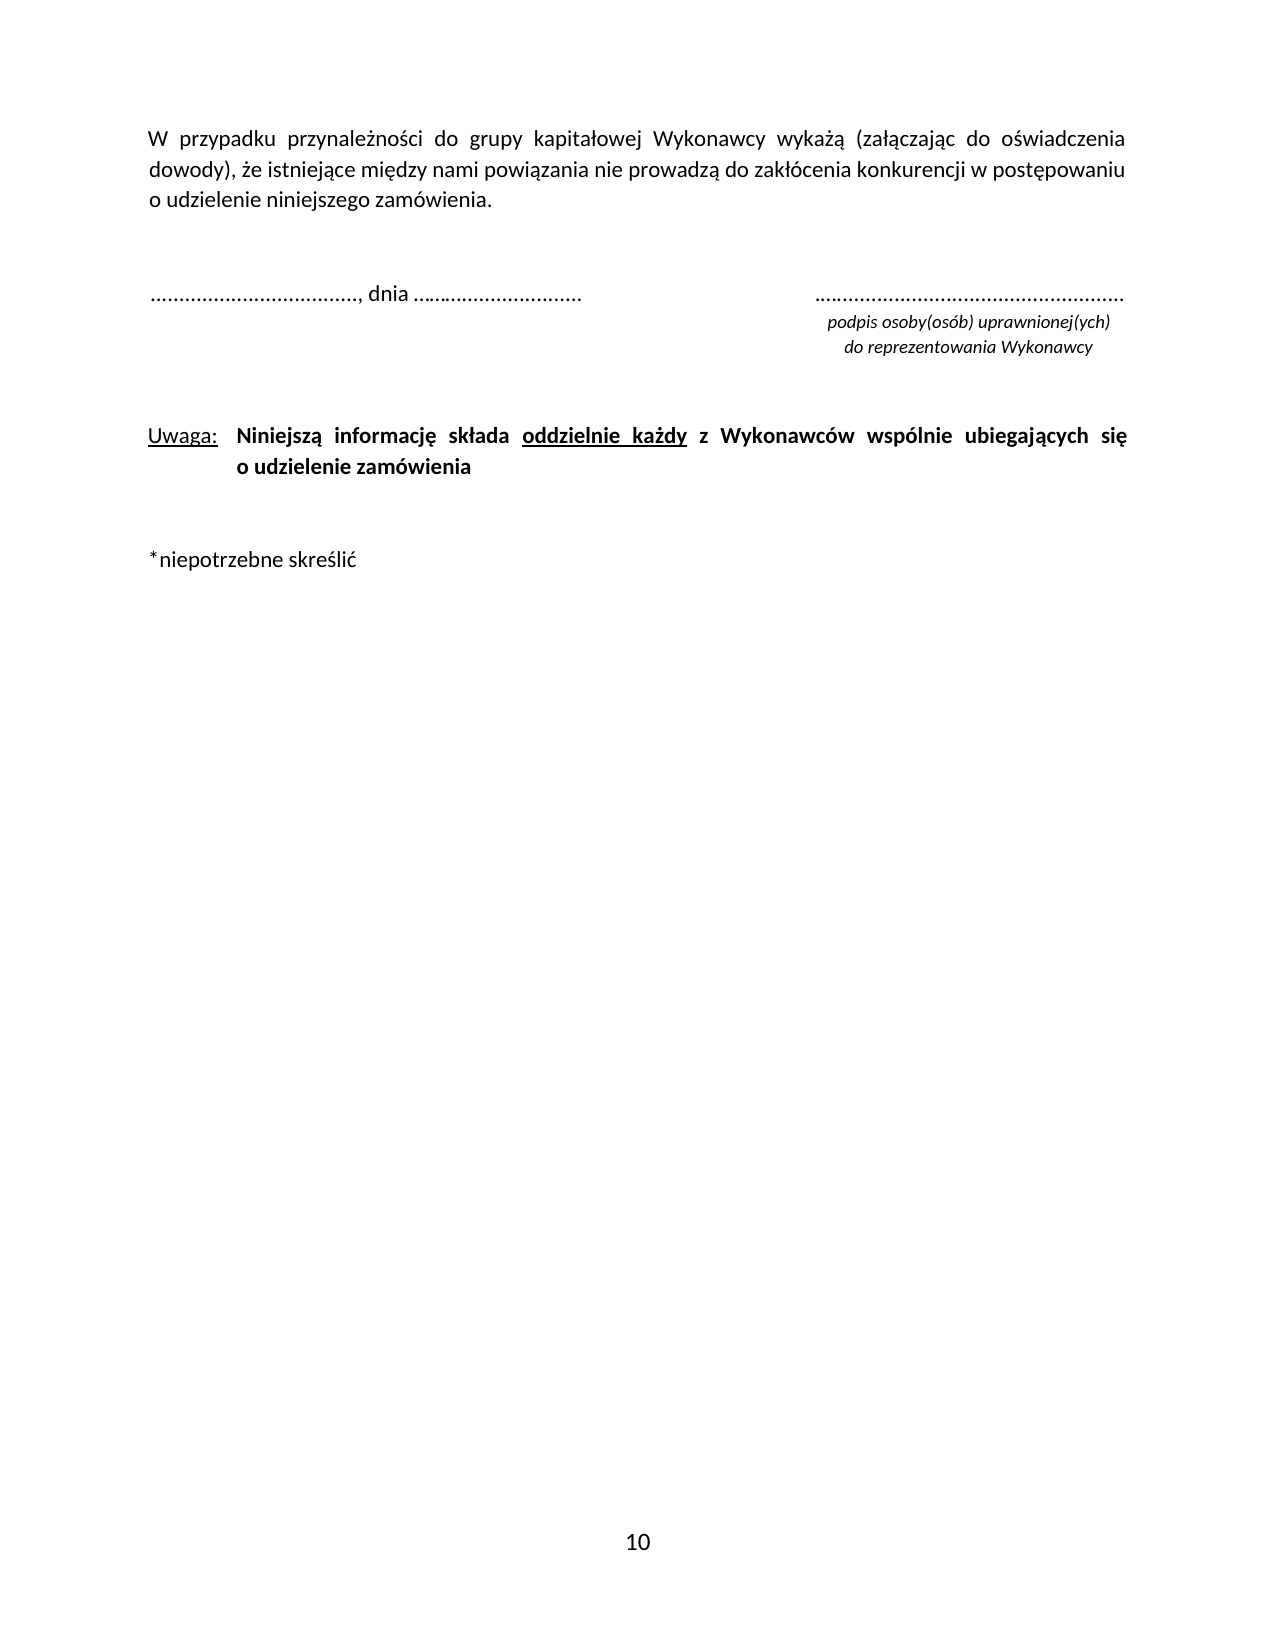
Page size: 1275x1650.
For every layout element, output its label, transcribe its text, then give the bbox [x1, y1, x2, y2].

text Uwaga: Niniejszą informację składa oddzielnie każdy z Wykonawców wspólnie ubiegających się o udzielenie zamówienia [148, 421, 1127, 480]
text ...................................., dnia ………..................... .….................................................. [148, 279, 1127, 307]
text podpis osoby(osób) uprawnionej(ych) [812, 310, 1127, 333]
text do reprezentowania Wykonawcy [148, 336, 1127, 359]
text *niepotrzebne skreślić [148, 545, 1127, 573]
text W przypadku przynależności do grupy kapitałowej Wykonawcy wykażą (załączając do oświadczenia dowody), że istniejące między nami powiązania nie prowadzą do zakłócenia konkurencji w postępowaniu o udzielenie niniejszego zamówienia. [148, 124, 1127, 213]
